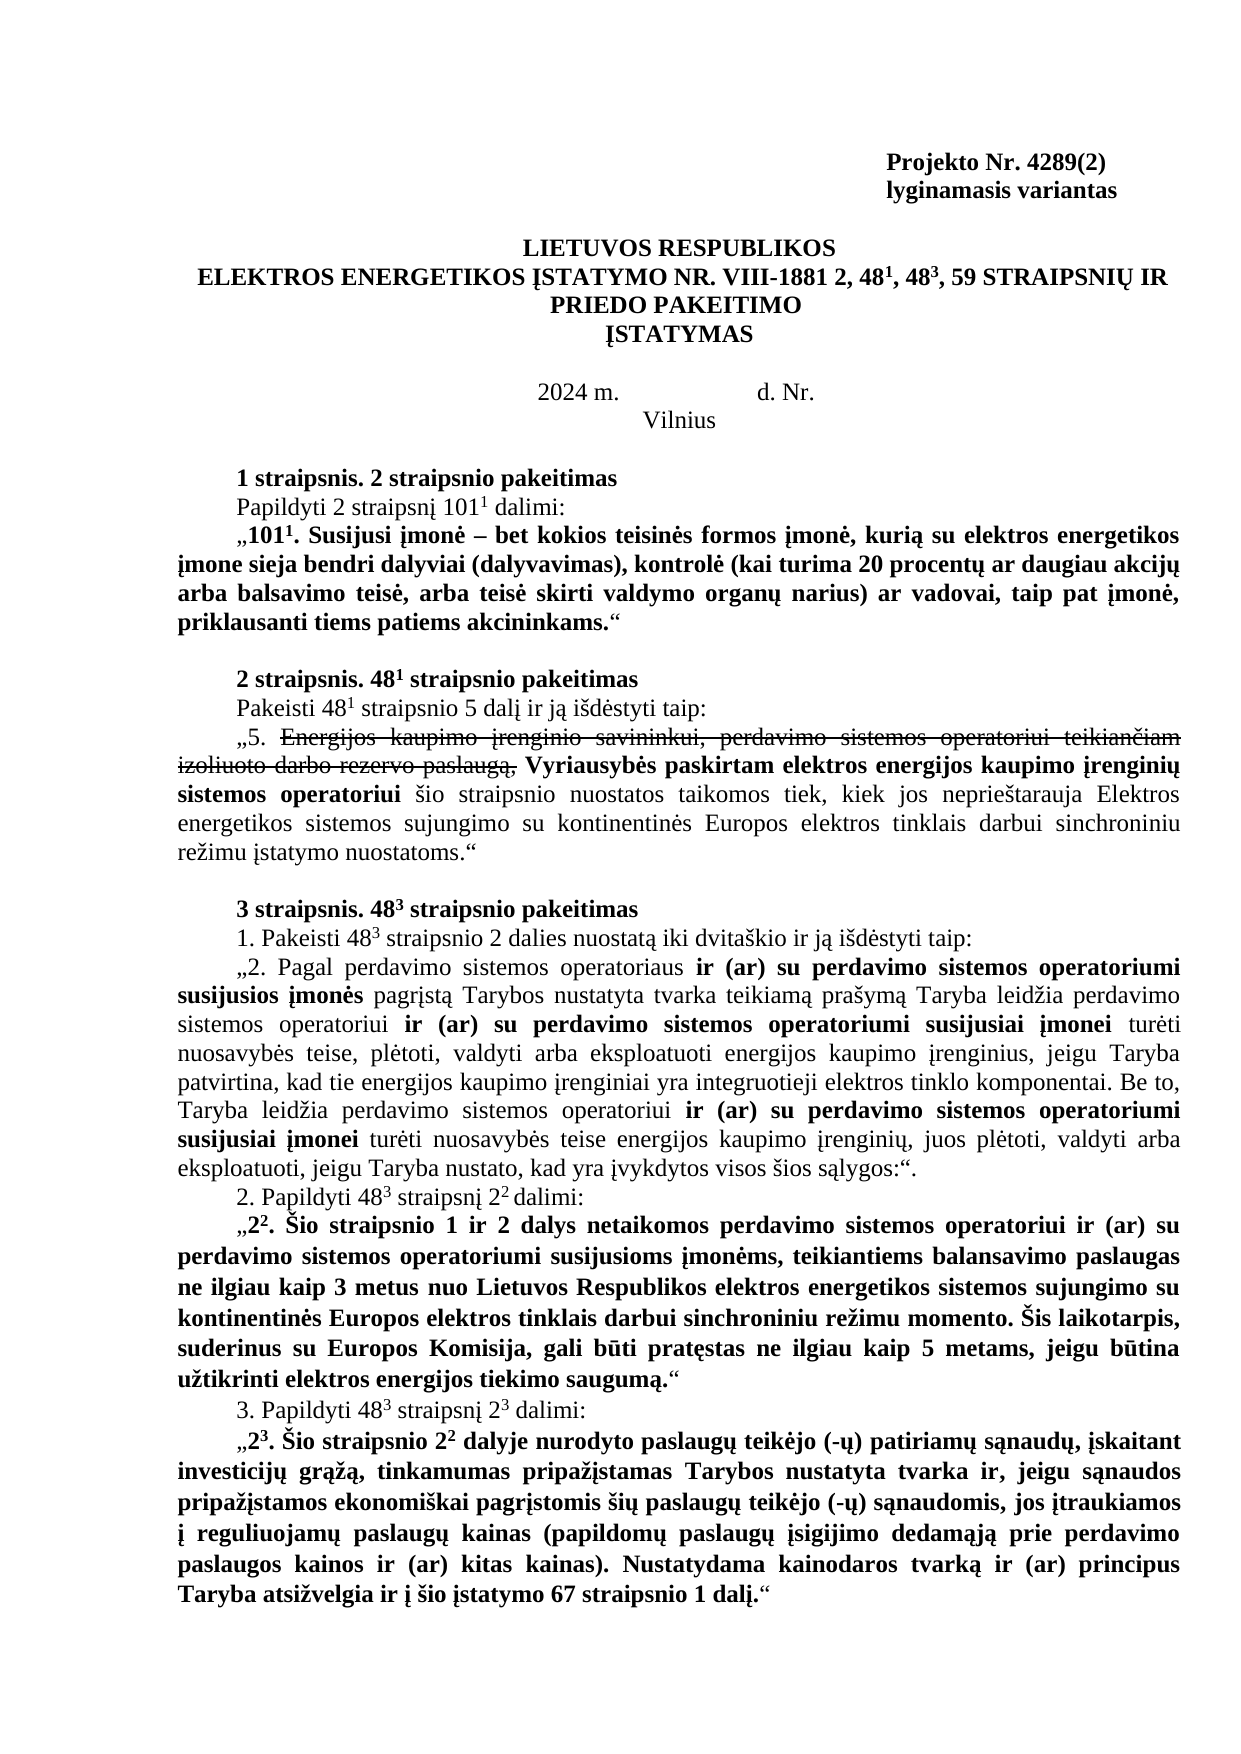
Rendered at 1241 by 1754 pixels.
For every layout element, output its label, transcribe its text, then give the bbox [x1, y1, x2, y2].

text Projekto Nr. 4289(2) lyginamasis variantas [886, 147, 1181, 204]
text Papildyti 2 straipsnį 1011 dalimi: [236, 492, 1181, 521]
text 2. Papildyti 483 straipsnį 22 dalimi: [177, 1182, 1181, 1211]
text Vilnius [177, 406, 1181, 434]
text 3. Papildyti 483 straipsnį 23 dalimi: [177, 1395, 1181, 1424]
text Lietuvos Respublikos [177, 233, 1181, 262]
text elektros energetikos įstatymo Nr. VIII-1881 2, 481, 483, 59 Straipsnių IR PRIEDO PAKEITIMO [177, 262, 1181, 319]
text „5. Energijos kaupimo įrenginio savininkui, perdavimo sistemos operatoriui teikiančiam izoliuoto darbo rezervo paslaugą, Vyriausybės paskirtam elektros energijos kaupimo įrenginių sistemos operatoriui šio straipsnio nuostatos taikomos tiek, kiek jos neprieštarauja Elektros energetikos sistemos sujungimo su kontinentinės Europos elektros tinklais darbui sinchroniniu režimu įstatymo nuostatoms.“ [177, 722, 1181, 866]
text 1 straipsnis. 2 straipsnio pakeitimas [236, 463, 1181, 492]
text „22. Šio straipsnio 1 ir 2 dalys netaikomos perdavimo sistemos operatoriui ir (ar) su perdavimo sistemos operatoriumi susijusioms įmonėms, teikiantiems balansavimo paslaugas ne ilgiau kaip 3 metus nuo Lietuvos Respublikos elektros energetikos sistemos sujungimo su kontinentinės Europos elektros tinklais darbui sinchroniniu režimu momento. Šis laikotarpis, suderinus su Europos Komisija, gali būti pratęstas ne ilgiau kaip 5 metams, jeigu būtina užtikrinti elektros energijos tiekimo saugumą.“ [177, 1211, 1181, 1393]
text 3 straipsnis. 483 straipsnio pakeitimas [177, 894, 1181, 923]
text „1011. Susijusi įmonė – bet kokios teisinės formos įmonė, kurią su elektros energetikos įmone sieja bendri dalyviai (dalyvavimas), kontrolė (kai turima 20 procentų ar daugiau akcijų arba balsavimo teisė, arba teisė skirti valdymo organų narius) ar vadovai, taip pat įmonė, priklausanti tiems patiems akcininkams.“ [177, 521, 1181, 636]
text 2024 m. d. Nr. [177, 377, 1181, 406]
text Pakeisti 481 straipsnio 5 dalį ir ją išdėstyti taip: [236, 693, 1181, 722]
text 1. Pakeisti 483 straipsnio 2 dalies nuostatą iki dvitaškio ir ją išdėstyti taip: [236, 923, 1181, 952]
text „23. Šio straipsnio 22 dalyje nurodyto paslaugų teikėjo (-ų) patiriamų sąnaudų, įskaitant investicijų grąžą, tinkamumas pripažįstamas Tarybos nustatyta tvarka ir, jeigu sąnaudos pripažįstamos ekonomiškai pagrįstomis šių paslaugų teikėjo (-ų) sąnaudomis, jos įtraukiamos į reguliuojamų paslaugų kainas (papildomų paslaugų įsigijimo dedamąją prie perdavimo paslaugos kainos ir (ar) kitas kainas). Nustatydama kainodaros tvarką ir (ar) principus Taryba atsižvelgia ir į šio įstatymo 67 straipsnio 1 dalį.“ [177, 1426, 1181, 1608]
text „2. Pagal perdavimo sistemos operatoriaus ir (ar) su perdavimo sistemos operatoriumi susijusios įmonės pagrįstą Tarybos nustatyta tvarka teikiamą prašymą Taryba leidžia perdavimo sistemos operatoriui ir (ar) su perdavimo sistemos operatoriumi susijusiai įmonei turėti nuosavybės teise, plėtoti, valdyti arba eksploatuoti energijos kaupimo įrenginius, jeigu Taryba patvirtina, kad tie energijos kaupimo įrenginiai yra integruotieji elektros tinklo komponentai. Be to, Taryba leidžia perdavimo sistemos operatoriui ir (ar) su perdavimo sistemos operatoriumi susijusiai įmonei turėti nuosavybės teise energijos kaupimo įrenginių, juos plėtoti, valdyti arba eksploatuoti, jeigu Taryba nustato, kad yra įvykdytos visos šios sąlygos:“. [177, 952, 1181, 1182]
text įstatymas [177, 319, 1181, 348]
text 2 straipsnis. 481 straipsnio pakeitimas [236, 664, 1181, 693]
